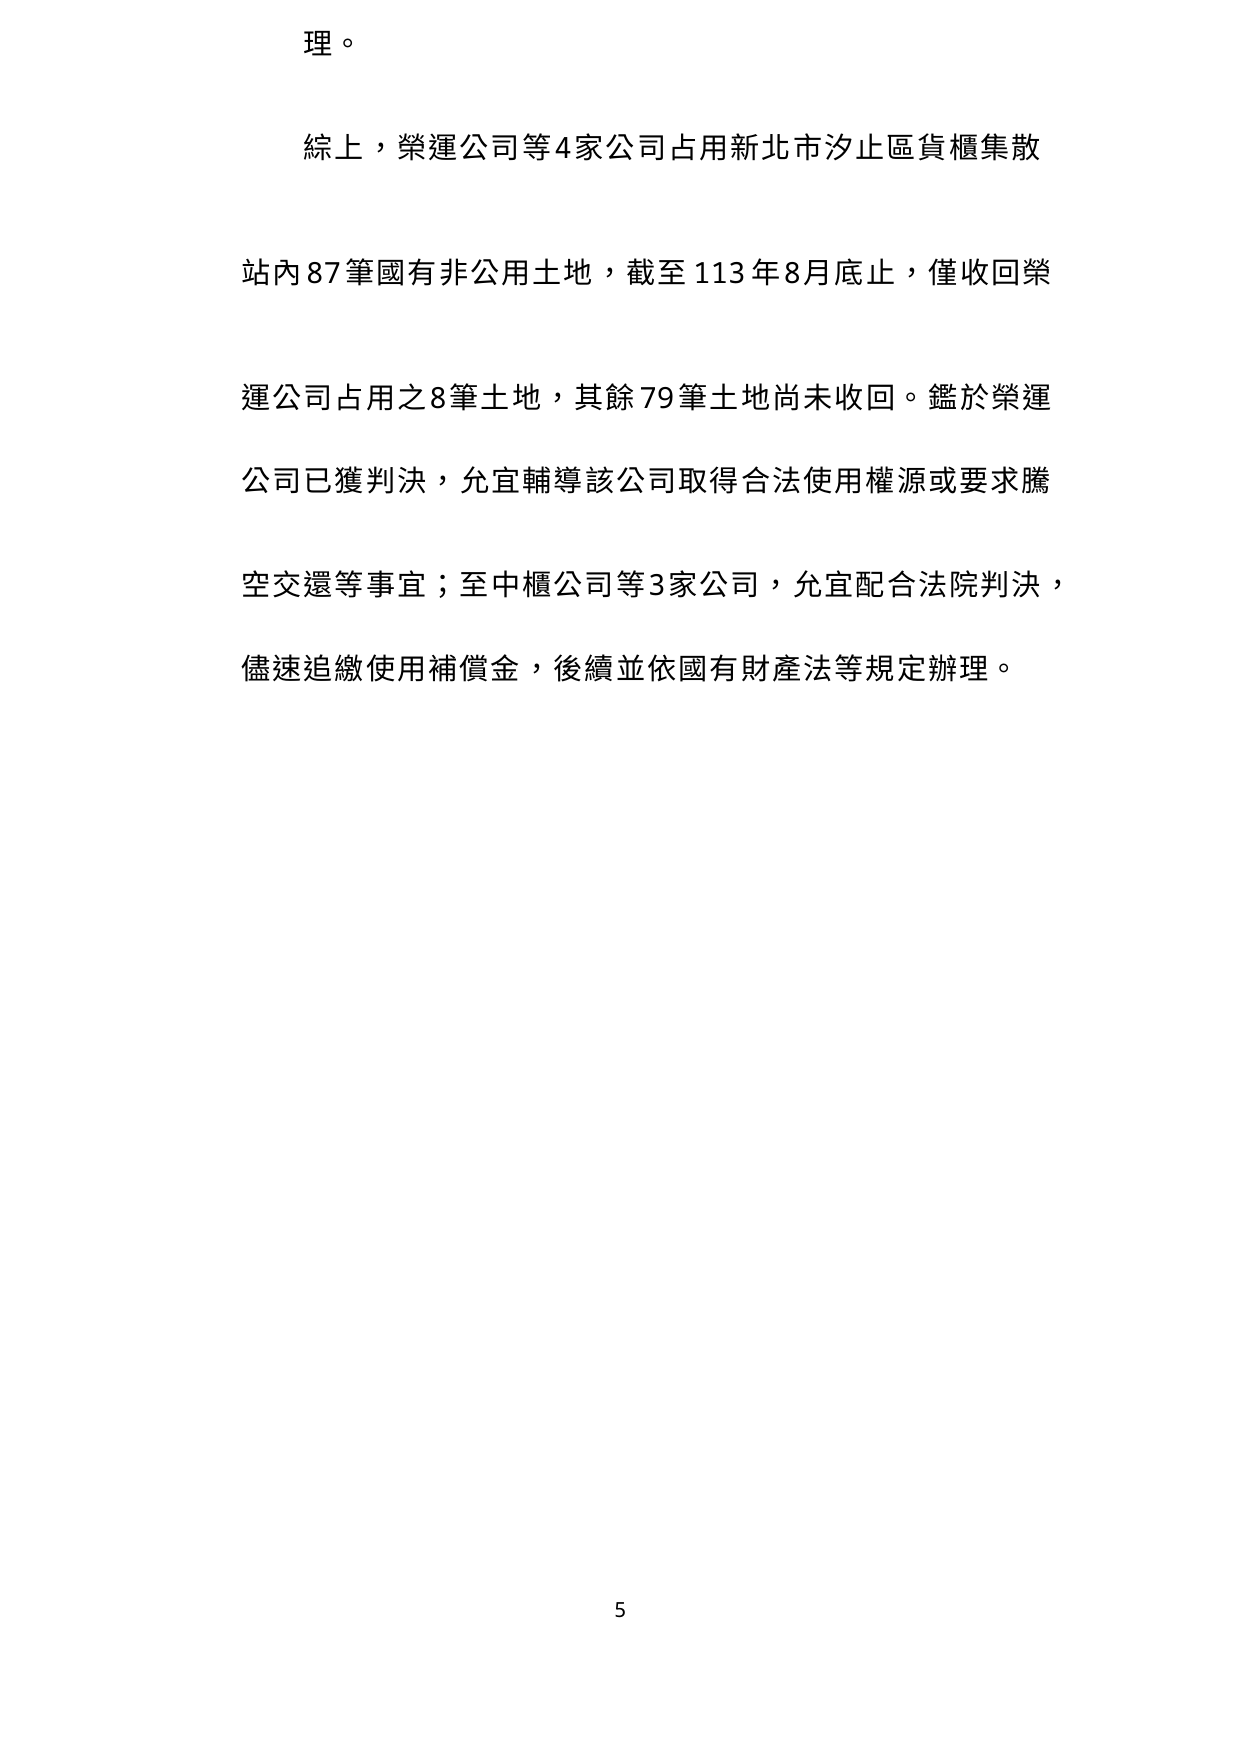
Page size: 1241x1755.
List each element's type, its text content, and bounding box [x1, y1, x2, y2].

text 綜上，榮運公司等4家公司占用新北市汐止區貨櫃集散站內87筆國有非公用土地，截至113年8月底止，僅收回榮運公司占用之8筆土地，其餘79筆土地尚未收回。鑑於榮運公司已獲判決，允宜輔導該公司取得合法使用權源或要求騰空交還等事宜；至中櫃公司等3家公司，允宜配合法院判決，儘速追繳使用補償金，後續並依國有財產法等規定辦理。 [236, 62, 1063, 687]
text 理。 [266, 0, 1063, 62]
